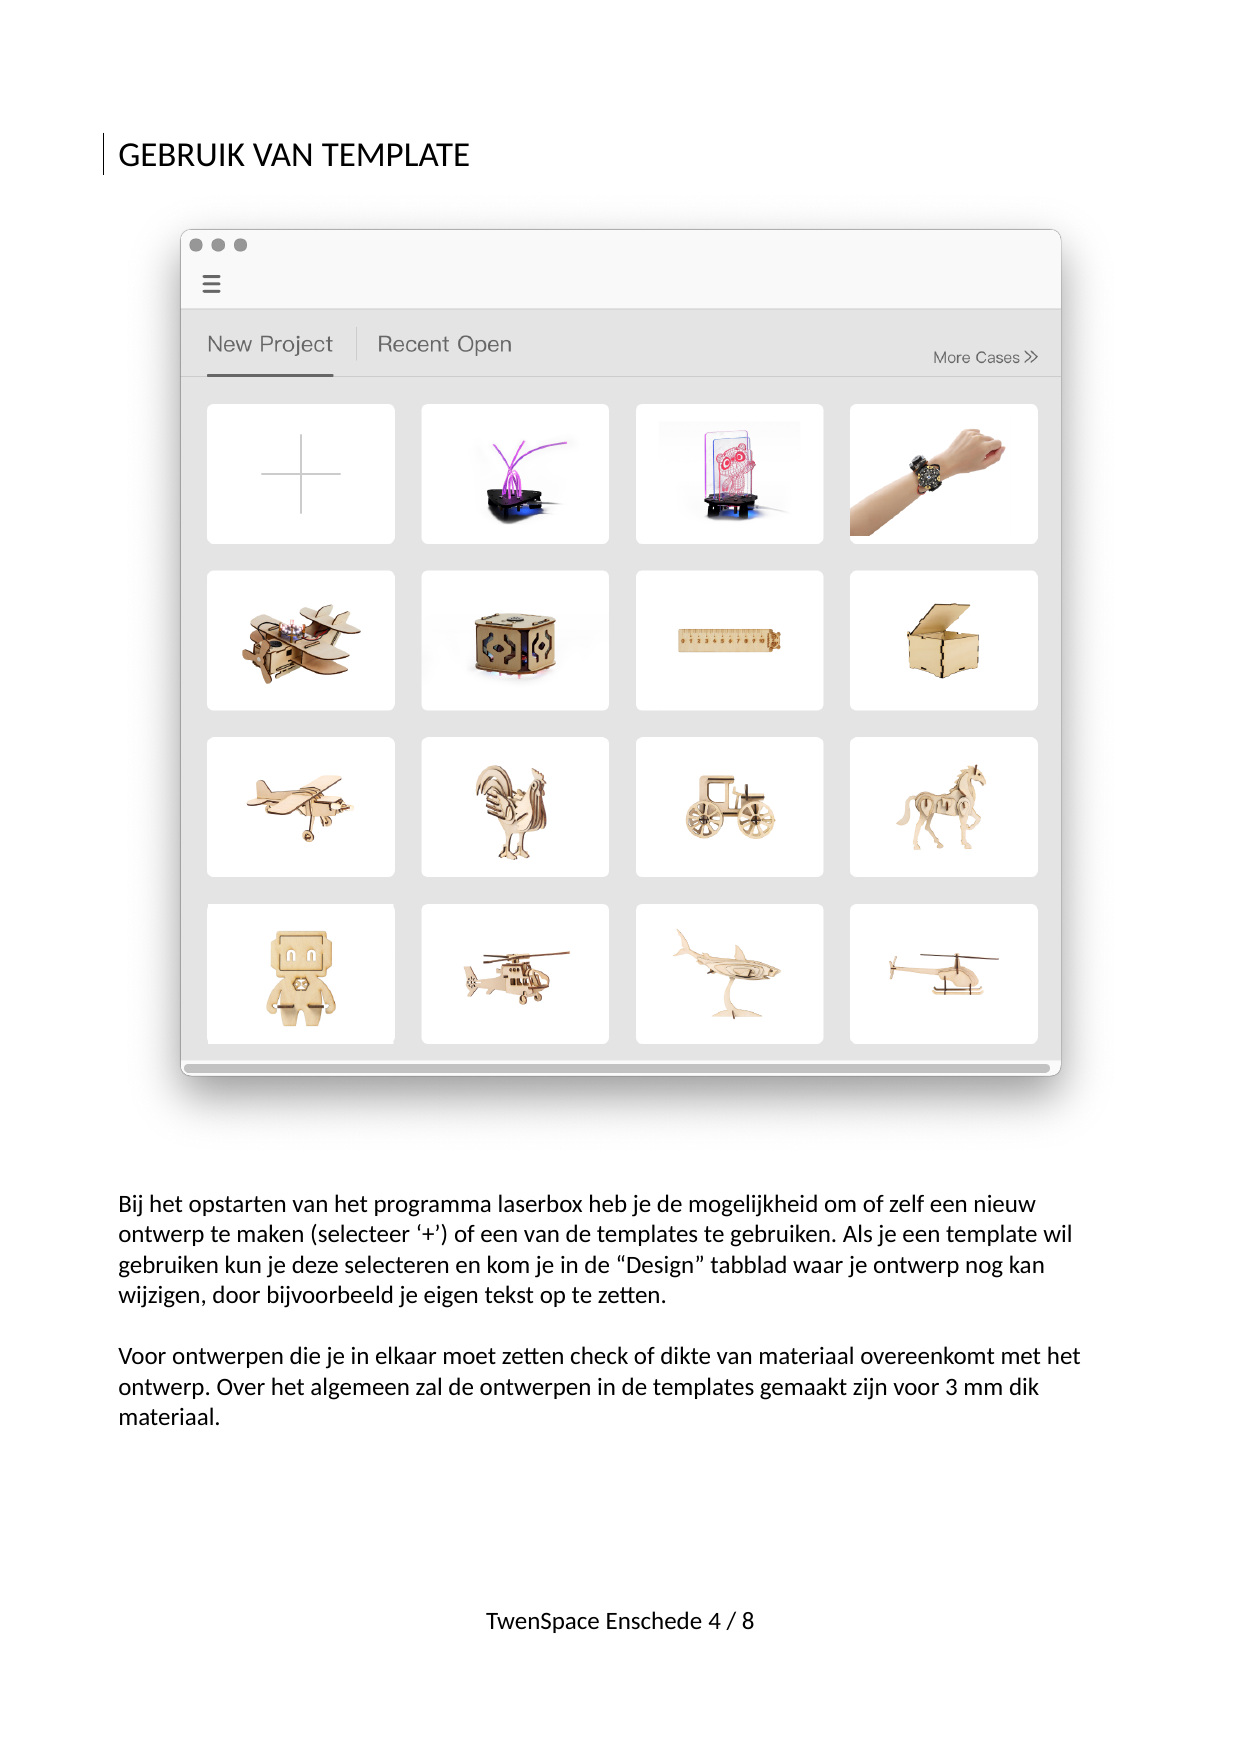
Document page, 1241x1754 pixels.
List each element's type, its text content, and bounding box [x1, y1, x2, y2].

picture [118, 187, 1123, 1158]
subtitle GEBRUIK van TEMPLATE [118, 133, 1122, 175]
text Voor ontwerpen die je in elkaar moet zetten check of dikte van materiaal overeenkomt met het ontwerp. Over het algemeen zal de ontwerpen in de templates gemaakt zijn voor 3 mm dik materiaal. [118, 1341, 1122, 1432]
text Bij het opstarten van het programma laserbox heb je de mogelijkheid om of zelf een nieuw ontwerp te maken (selecteer ‘+’) of een van de templates te gebruiken. Als je een template wil gebruiken kun je deze selecteren en kom je in de “Design” tabblad waar je ontwerp nog kan wijzigen, door bijvoorbeeld je eigen tekst op te zetten. [118, 1188, 1122, 1310]
